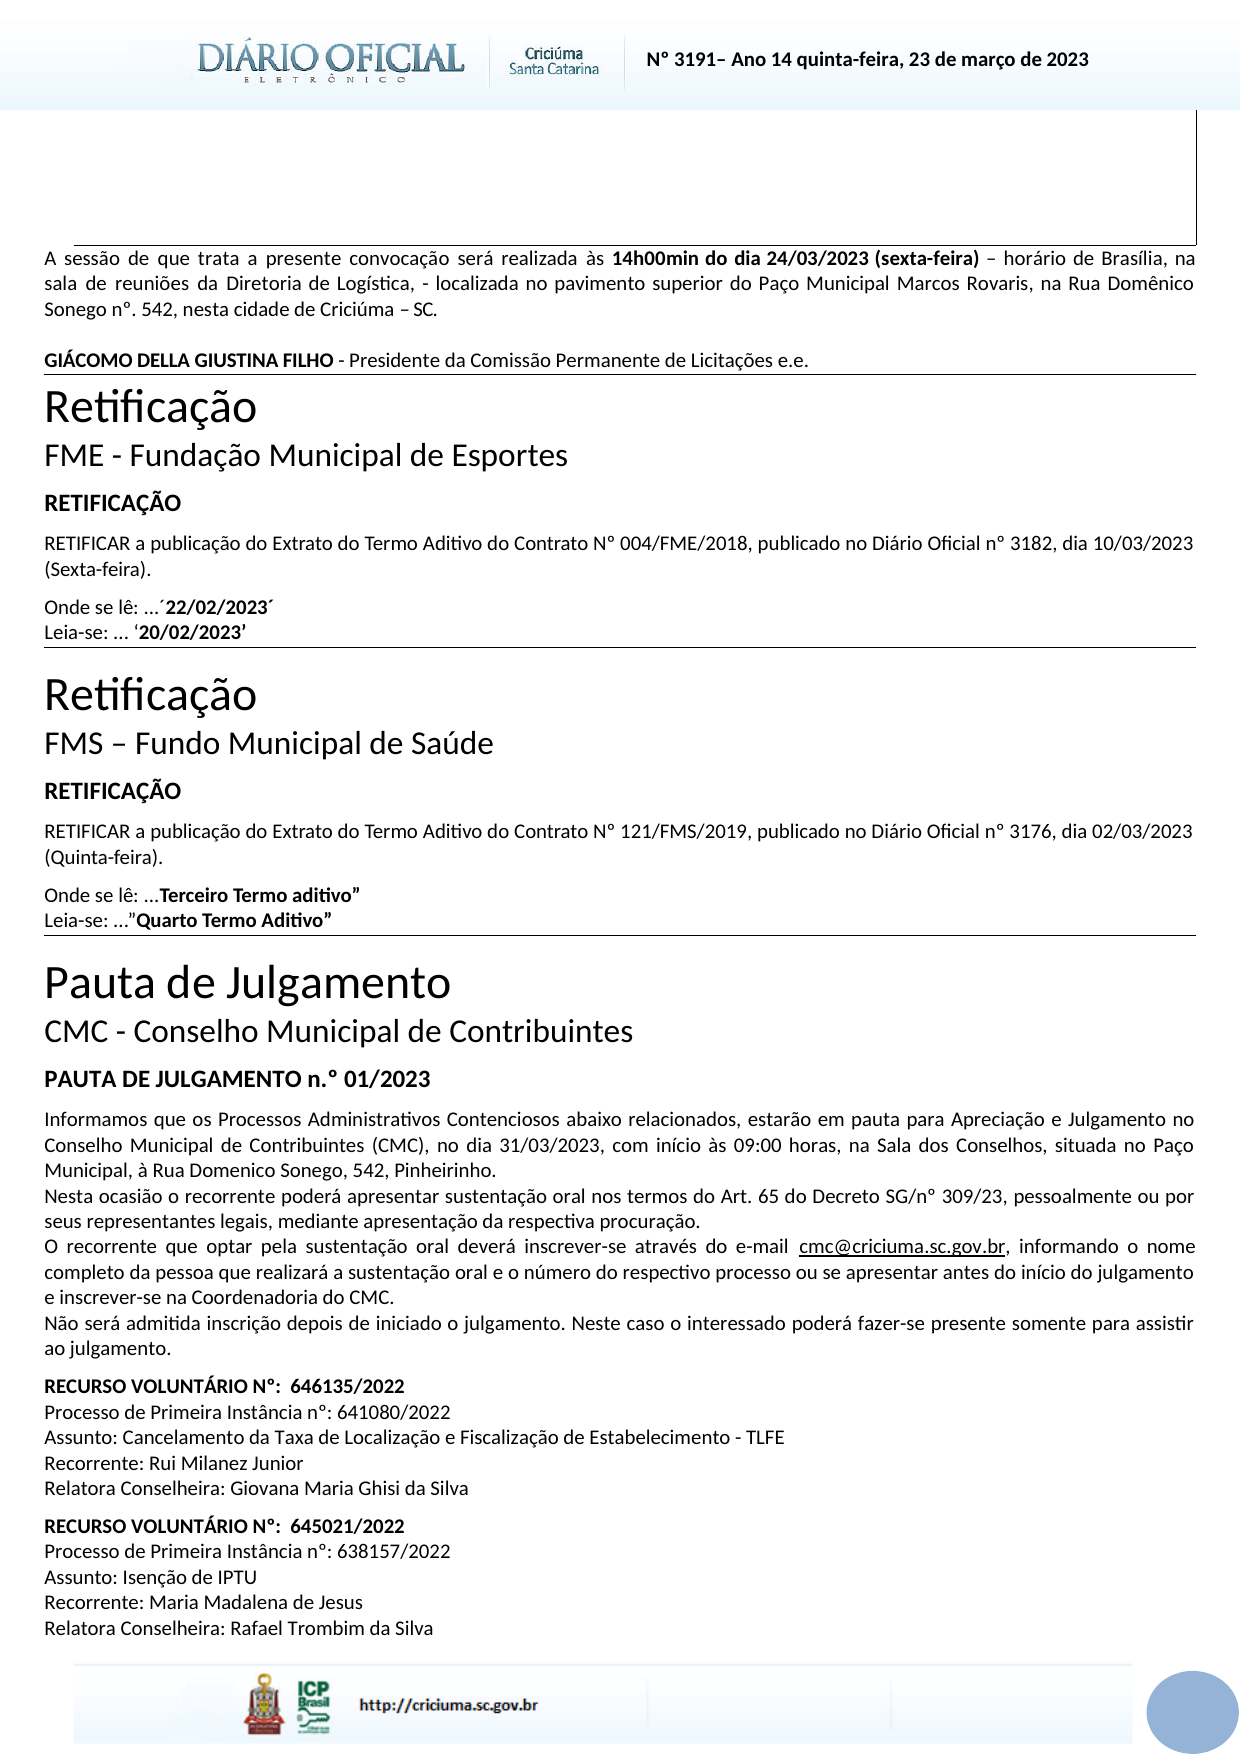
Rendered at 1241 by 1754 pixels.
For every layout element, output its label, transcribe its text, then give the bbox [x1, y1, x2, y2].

text RECURSO VOLUNTÁRIO Nº: 645021/2022 [44, 1513, 1196, 1539]
text Processo de Primeira Instância nº: 638157/2022 [44, 1539, 1196, 1564]
text Pauta de Julgamento [44, 951, 1196, 1010]
text RECURSO VOLUNTÁRIO Nº: 646135/2022 [44, 1373, 1196, 1399]
text Onde se lê: ...Terceiro Termo aditivo” [44, 882, 1196, 908]
text Não será admitida inscrição depois de iniciado o julgamento. Neste caso o interessado poderá fazer-se presente somente para assistir ao julgamento. [44, 1310, 1196, 1361]
text Retificação [44, 375, 1196, 434]
text CMC - Conselho Municipal de Contribuintes [44, 1010, 1196, 1051]
text RETIFICAR a publicação do Extrato do Termo Aditivo do Contrato Nº 004/FME/2018, publicado no Diário Oficial nº 3182, dia 10/03/2023 (Sexta-feira). [44, 531, 1196, 581]
text Assunto: Cancelamento da Taxa de Localização e Fiscalização de Estabelecimento - TLFE [44, 1424, 1196, 1450]
text O recorrente que optar pela sustentação oral deverá inscrever-se através do e-mail cmc@criciuma.sc.gov.br, informando o nome completo da pessoa que realizará a sustentação oral e o número do respectivo processo ou se apresentar antes do início do julgamento e inscrever-se na Coordenadoria do CMC. [44, 1234, 1196, 1310]
text Recorrente: Maria Madalena de Jesus [44, 1589, 1196, 1615]
text Leia-se: ... ‘20/02/2023’ [44, 619, 1196, 647]
text PAUTA DE JULGAMENTO n.º 01/2023 [44, 1063, 1196, 1094]
text FMS – Fundo Municipal de Saúde [44, 722, 1196, 763]
text Processo de Primeira Instância nº: 641080/2022 [44, 1399, 1196, 1424]
text Relatora Conselheira: Giovana Maria Ghisi da Silva [44, 1475, 1196, 1501]
text FME - Fundação Municipal de Esportes [44, 434, 1196, 475]
text Relatora Conselheira: Rafael Trombim da Silva [44, 1615, 1196, 1640]
text Retificação [44, 663, 1196, 722]
text Informamos que os Processos Administrativos Contenciosos abaixo relacionados, estarão em pauta para Apreciação e Julgamento no Conselho Municipal de Contribuintes (CMC), no dia 31/03/2023, com início às 09:00 horas, na Sala dos Conselhos, situada no Paço Municipal, à Rua Domenico Sonego, 542, Pinheirinho. [44, 1107, 1196, 1183]
text Recorrente: Rui Milanez Junior [44, 1450, 1196, 1475]
text RETIFICAÇÃO [44, 775, 1196, 806]
text RETIFICAÇÃO [44, 487, 1196, 518]
text Leia-se: ...”Quarto Termo Aditivo” [44, 908, 1196, 935]
text GIÁCOMO DELLA GIUSTINA FILHO - Presidente da Comissão Permanente de Licitações e.e. [44, 347, 1196, 374]
text Nesta ocasião o recorrente poderá apresentar sustentação oral nos termos do Art. 65 do Decreto SG/nº 309/23, pessoalmente ou por seus representantes legais, mediante apresentação da respectiva procuração. [44, 1183, 1196, 1234]
text A sessão de que trata a presente convocação será realizada às 14h00min do dia 24/03/2023 (sexta-feira) – horário de Brasília, na sala de reuniões da Diretoria de Logística, - localizada no pavimento superior do Paço Municipal Marcos Rovaris, na Rua Domênico Sonego nº. 542, nesta cidade de Criciúma – SC. [44, 245, 1196, 321]
text Onde se lê: ...´22/02/2023´ [44, 594, 1196, 619]
text Assunto: Isenção de IPTU [44, 1564, 1196, 1589]
text RETIFICAR a publicação do Extrato do Termo Aditivo do Contrato Nº 121/FMS/2019, publicado no Diário Oficial nº 3176, dia 02/03/2023 (Quinta-feira). [44, 819, 1196, 869]
